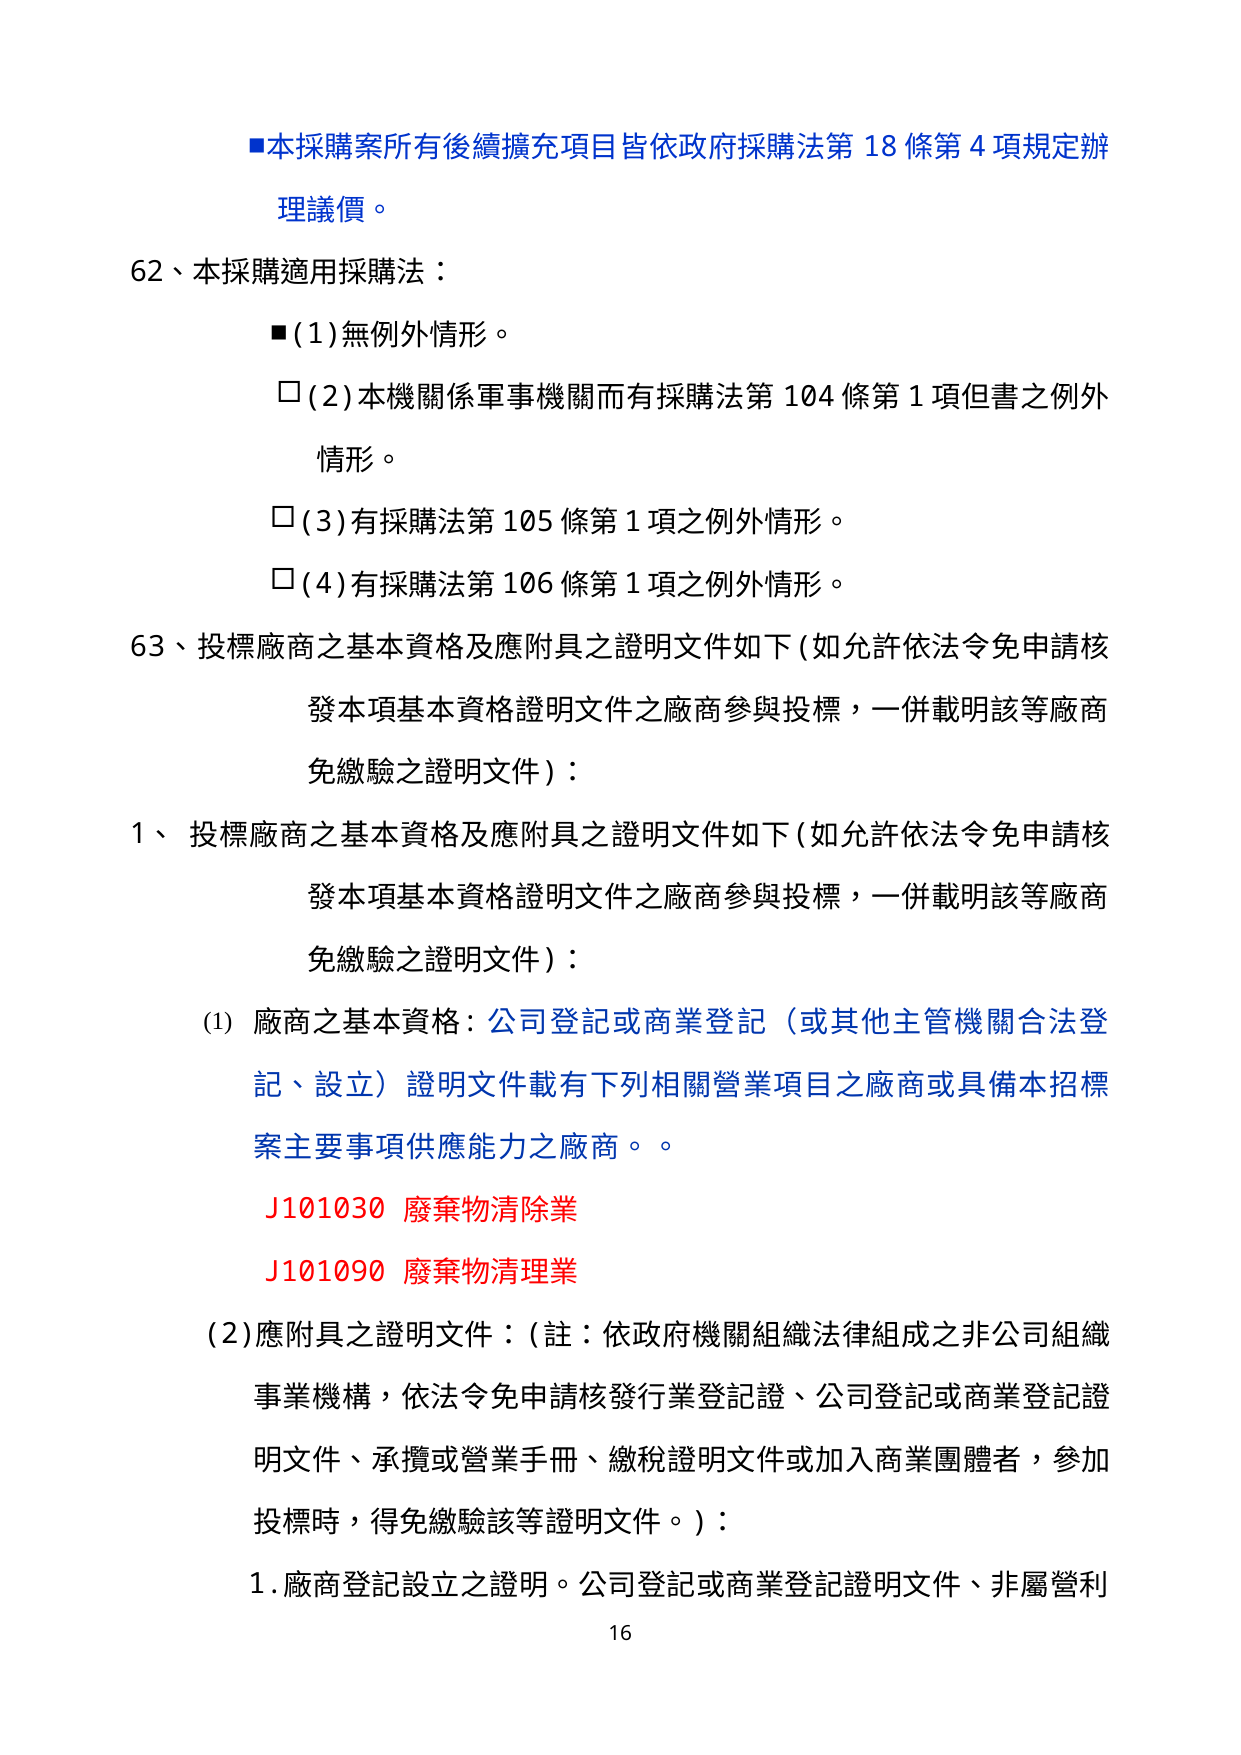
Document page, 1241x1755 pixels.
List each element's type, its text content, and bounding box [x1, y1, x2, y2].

list 應附具之證明文件：(註：依政府機關組織法律組成之非公司組織事業機構，依法令免申請核發行業登記證、公司登記或商業登記證明文件、承攬或營業手冊、繳稅證明文件或加入商業團體者，參加投標時，得免繳驗該等證明文件。)： [203, 1291, 1110, 1541]
text J101030 廢棄物清除業 [203, 1166, 1110, 1228]
text 1.廠商登記設立之證明。公司登記或商業登記證明文件、非屬營利事業之法人、機構或團體依法須辦理設立登記之證明文件、工廠登記證明文件、許可登記證明文件、執業執照、開業證明、立案證明或其他由政府機關或其授權機構核發該廠商係合法登記或設立之證明文件。此證明廠商得以列印公開於目的事業主管機關網站之資料代之（請入經濟部「商工登記資料公示查詢系統」及財政部稅務入口網「營業登記資料公示查詢」下載相關佐證資料）。【營利事業登記證已不得作為此項證明之用】。 [248, 1541, 1110, 1603]
list 本採購適用採購法： [130, 228, 1110, 291]
text (3)有採購法第105條第1項之例外情形。 [130, 478, 1110, 541]
list 投標廠商之基本資格及應附具之證明文件如下(如允許依法令免申請核發本項基本資格證明文件之廠商參與投標，一併載明該等廠商免繳驗之證明文件)： [130, 603, 1110, 791]
list 廠商之基本資格: 公司登記或商業登記（或其他主管機關合法登記、設立）證明文件載有下列相關營業項目之廠商或具備本招標案主要事項供應能力之廠商。。 [203, 978, 1110, 1166]
text J101090 廢棄物清理業 [203, 1228, 1110, 1291]
text ■本採購案所有後續擴充項目皆依政府採購法第18條第4項規定辦理議價。 [248, 103, 1110, 228]
list 投標廠商之基本資格及應附具之證明文件如下(如允許依法令免申請核發本項基本資格證明文件之廠商參與投標，一併載明該等廠商免繳驗之證明文件)： [130, 791, 1110, 978]
text (2)本機關係軍事機關而有採購法第104條第1項但書之例外情形。 [130, 353, 1110, 478]
text ■(1)無例外情形。 [130, 291, 1110, 353]
text (4)有採購法第106條第1項之例外情形。 [130, 541, 1110, 603]
